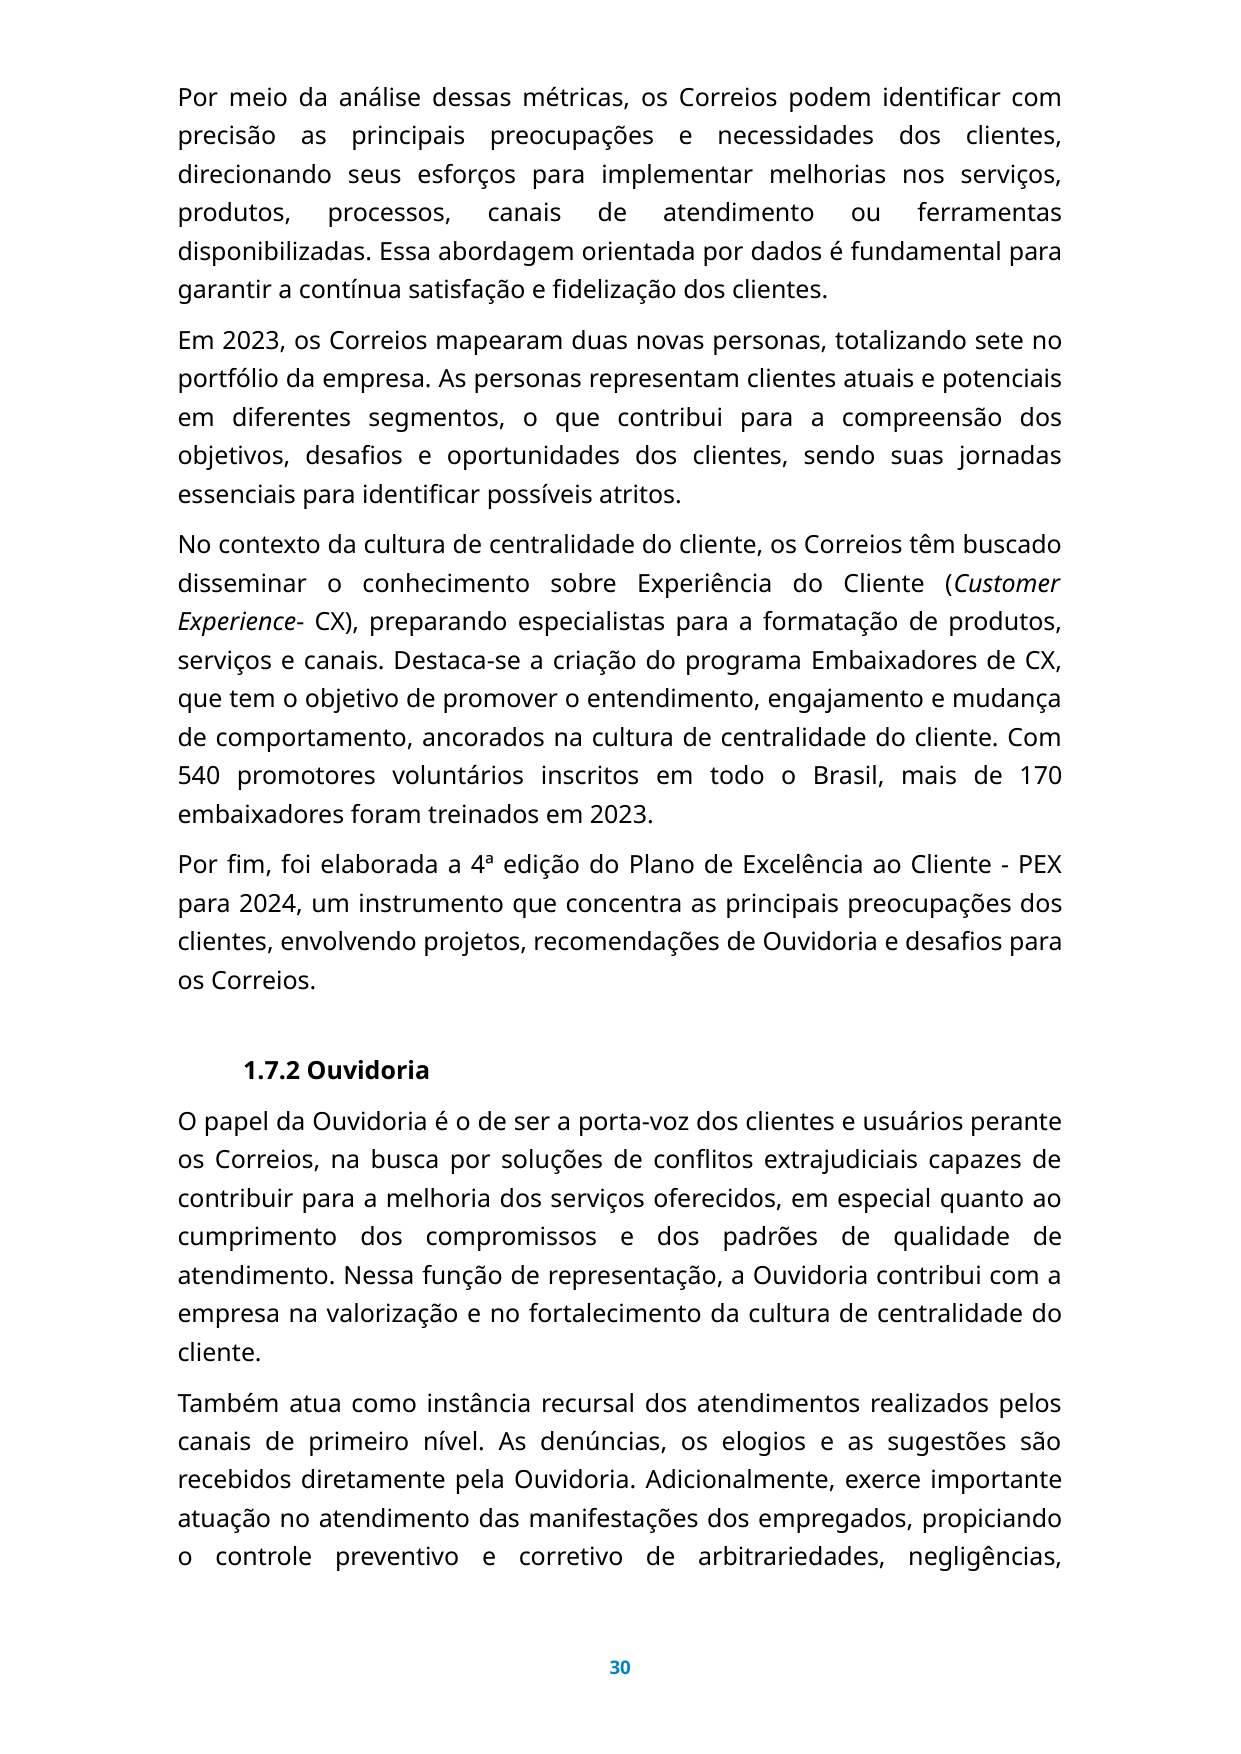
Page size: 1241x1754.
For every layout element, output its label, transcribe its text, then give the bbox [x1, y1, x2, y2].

list Também atua como instância recursal dos atendimentos realizados pelos canais de primeiro nível. As denúncias, os elogios e as sugestões são recebidos diretamente pela Ouvidoria. Adicionalmente, exerce importante atuação no atendimento das manifestações dos empregados, propiciando o controle preventivo e corretivo de arbitrariedades, negligências, [177, 1381, 1063, 1573]
text Por fim, foi elaborada a 4ª edição do Plano de Excelência ao Cliente - PEX para 2024, um instrumento que concentra as principais preocupações dos clientes, envolvendo projetos, recomendações de Ouvidoria e desafios para os Correios. [177, 843, 1063, 997]
text Em 2023, os Correios mapearam duas novas personas, totalizando sete no portfólio da empresa. As personas representam clientes atuais e potenciais em diferentes segmentos, o que contribui para a compreensão dos objetivos, desafios e oportunidades dos clientes, sendo suas jornadas essenciais para identificar possíveis atritos. [177, 318, 1063, 510]
subtitle 1.7.2 Ouvidoria [177, 1053, 1063, 1087]
text Por meio da análise dessas métricas, os Correios podem identificar com precisão as principais preocupações e necessidades dos clientes, direcionando seus esforços para implementar melhorias nos serviços, produtos, processos, canais de atendimento ou ferramentas disponibilizadas. Essa abordagem orientada por dados é fundamental para garantir a contínua satisfação e fidelização dos clientes. [177, 75, 1063, 306]
text No contexto da cultura de centralidade do cliente, os Correios têm buscado disseminar o conhecimento sobre Experiência do Cliente (Customer Experience- CX), preparando especialistas para a formatação de produtos, serviços e canais. Destaca-se a criação do programa Embaixadores de CX, que tem o objetivo de promover o entendimento, engajamento e mudança de comportamento, ancorados na cultura de centralidade do cliente. Com 540 promotores voluntários inscritos em todo o Brasil, mais de 170 embaixadores foram treinados em 2023. [177, 523, 1063, 830]
list O papel da Ouvidoria é o de ser a porta-voz dos clientes e usuários perante os Correios, na busca por soluções de conflitos extrajudiciais capazes de contribuir para a melhoria dos serviços oferecidos, em especial quanto ao cumprimento dos compromissos e dos padrões de qualidade de atendimento. Nessa função de representação, a Ouvidoria contribui com a empresa na valorização e no fortalecimento da cultura de centralidade do cliente. [177, 1099, 1063, 1368]
